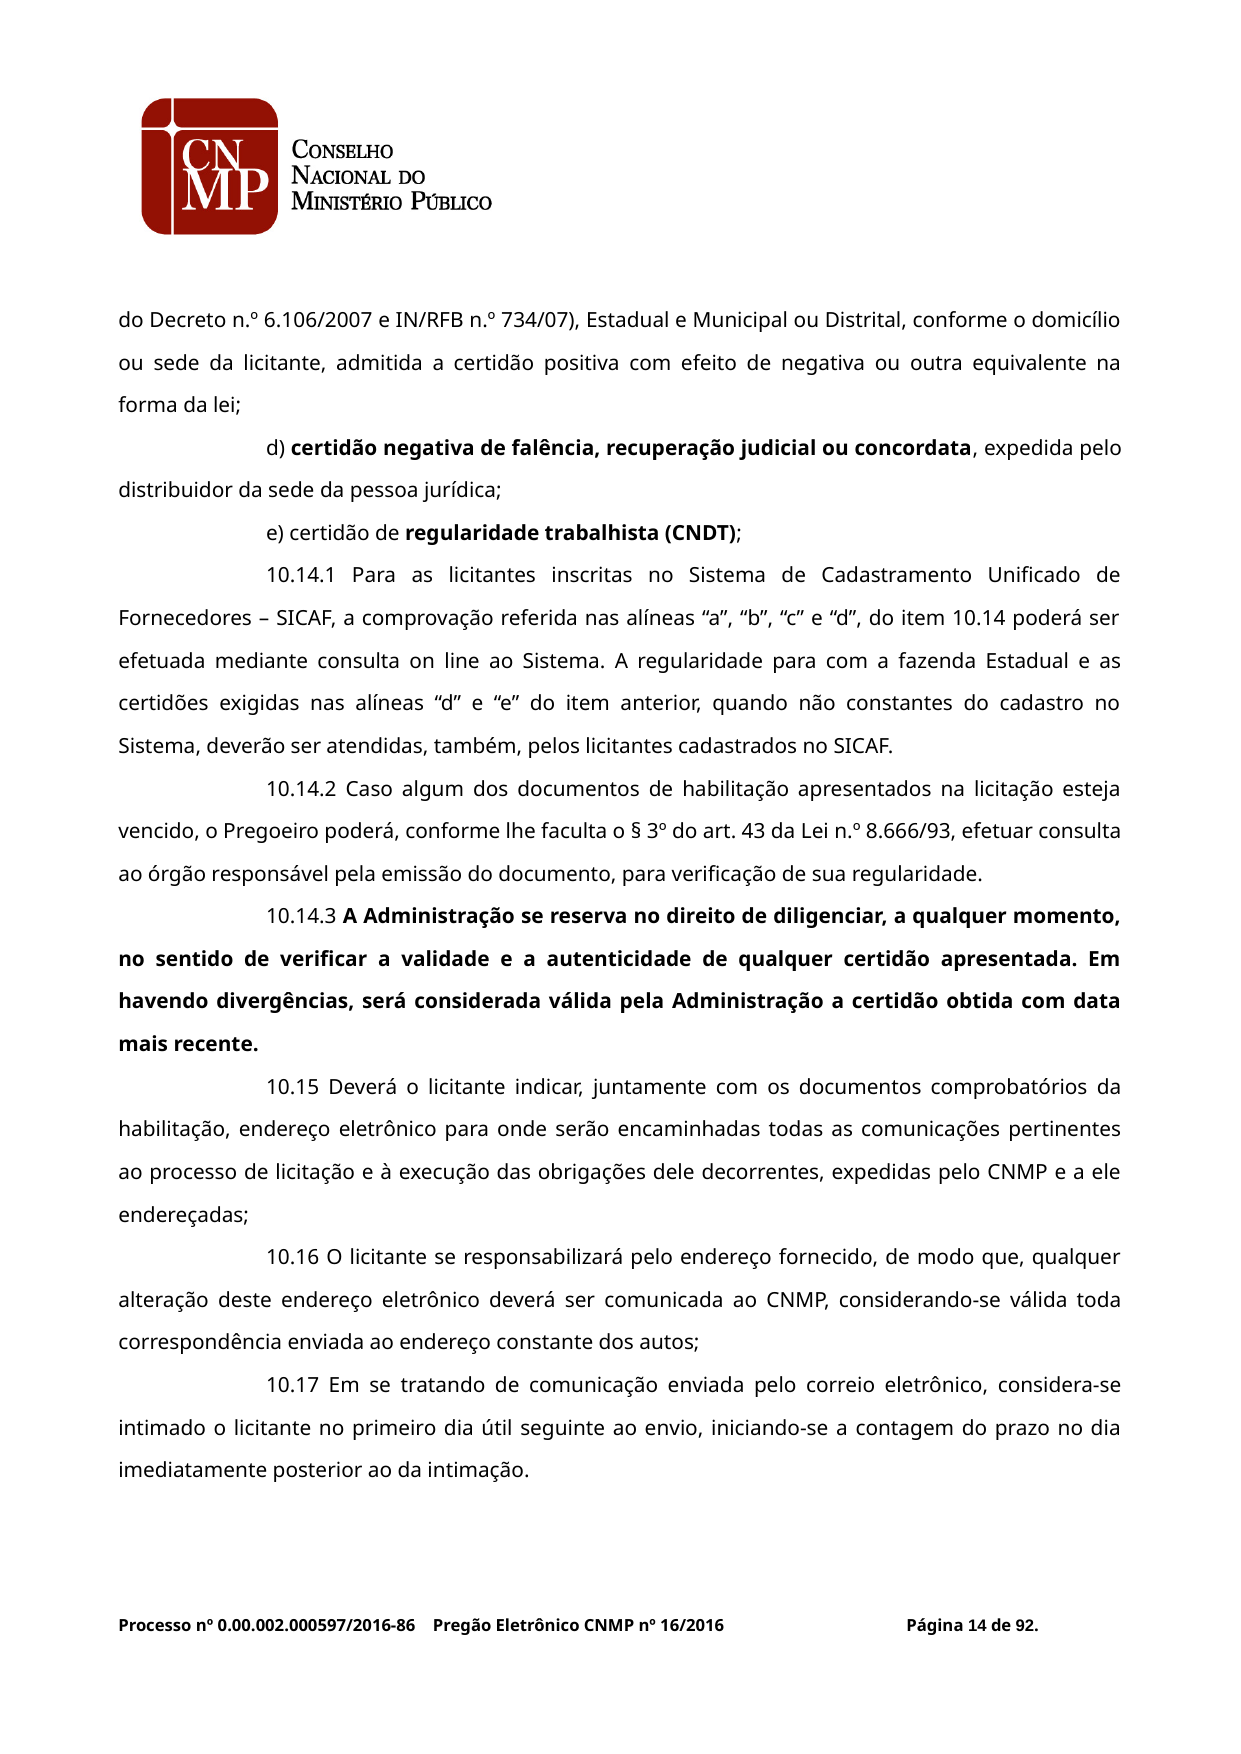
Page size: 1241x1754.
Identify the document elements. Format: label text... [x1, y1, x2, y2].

text do Decreto n.º 6.106/2007 e IN/RFB n.º 734/07), Estadual e Municipal ou Distrital, conforme o domicílio ou sede da licitante, admitida a certidão positiva com efeito de negativa ou outra equivalente na forma da lei; [118, 305, 1122, 419]
text 10.15 Deverá o licitante indicar, juntamente com os documentos comprobatórios da habilitação, endereço eletrônico para onde serão encaminhadas todas as comunicações pertinentes ao processo de licitação e à execução das obrigações dele decorrentes, expedidas pelo CNMP e a ele endereçadas; [118, 1072, 1122, 1228]
text 10.14.1 Para as licitantes inscritas no Sistema de Cadastramento Unificado de Fornecedores – SICAF, a comprovação referida nas alíneas “a”, “b”, “c” e “d”, do item 10.14 poderá ser efetuada mediante consulta on line ao Sistema. A regularidade para com a fazenda Estadual e as certidões exigidas nas alíneas “d” e “e” do item anterior, quando não constantes do cadastro no Sistema, deverão ser atendidas, também, pelos licitantes cadastrados no SICAF. [118, 561, 1122, 759]
text 10.14.3 A Administração se reserva no direito de diligenciar, a qualquer momento, no sentido de verificar a validade e a autenticidade de qualquer certidão apresentada. Em havendo divergências, será considerada válida pela Administração a certidão obtida com data mais recente. [118, 901, 1122, 1058]
text 10.17 Em se tratando de comunicação enviada pelo correio eletrônico, considera-se intimado o licitante no primeiro dia útil seguinte ao envio, iniciando-se a contagem do prazo no dia imediatamente posterior ao da intimação. [118, 1370, 1122, 1484]
picture [118, 76, 507, 256]
text e) certidão de regularidade trabalhista (CNDT); [118, 518, 1122, 546]
text d) certidão negativa de falência, recuperação judicial ou concordata, expedida pelo distribuidor da sede da pessoa jurídica; [118, 433, 1122, 504]
text 10.14.2 Caso algum dos documentos de habilitação apresentados na licitação esteja vencido, o Pregoeiro poderá, conforme lhe faculta o § 3º do art. 43 da Lei n.º 8.666/93, efetuar consulta ao órgão responsável pela emissão do documento, para verificação de sua regularidade. [118, 774, 1122, 887]
text 10.16 O licitante se responsabilizará pelo endereço fornecido, de modo que, qualquer alteração deste endereço eletrônico deverá ser comunicada ao CNMP, considerando-se válida toda correspondência enviada ao endereço constante dos autos; [118, 1242, 1122, 1356]
